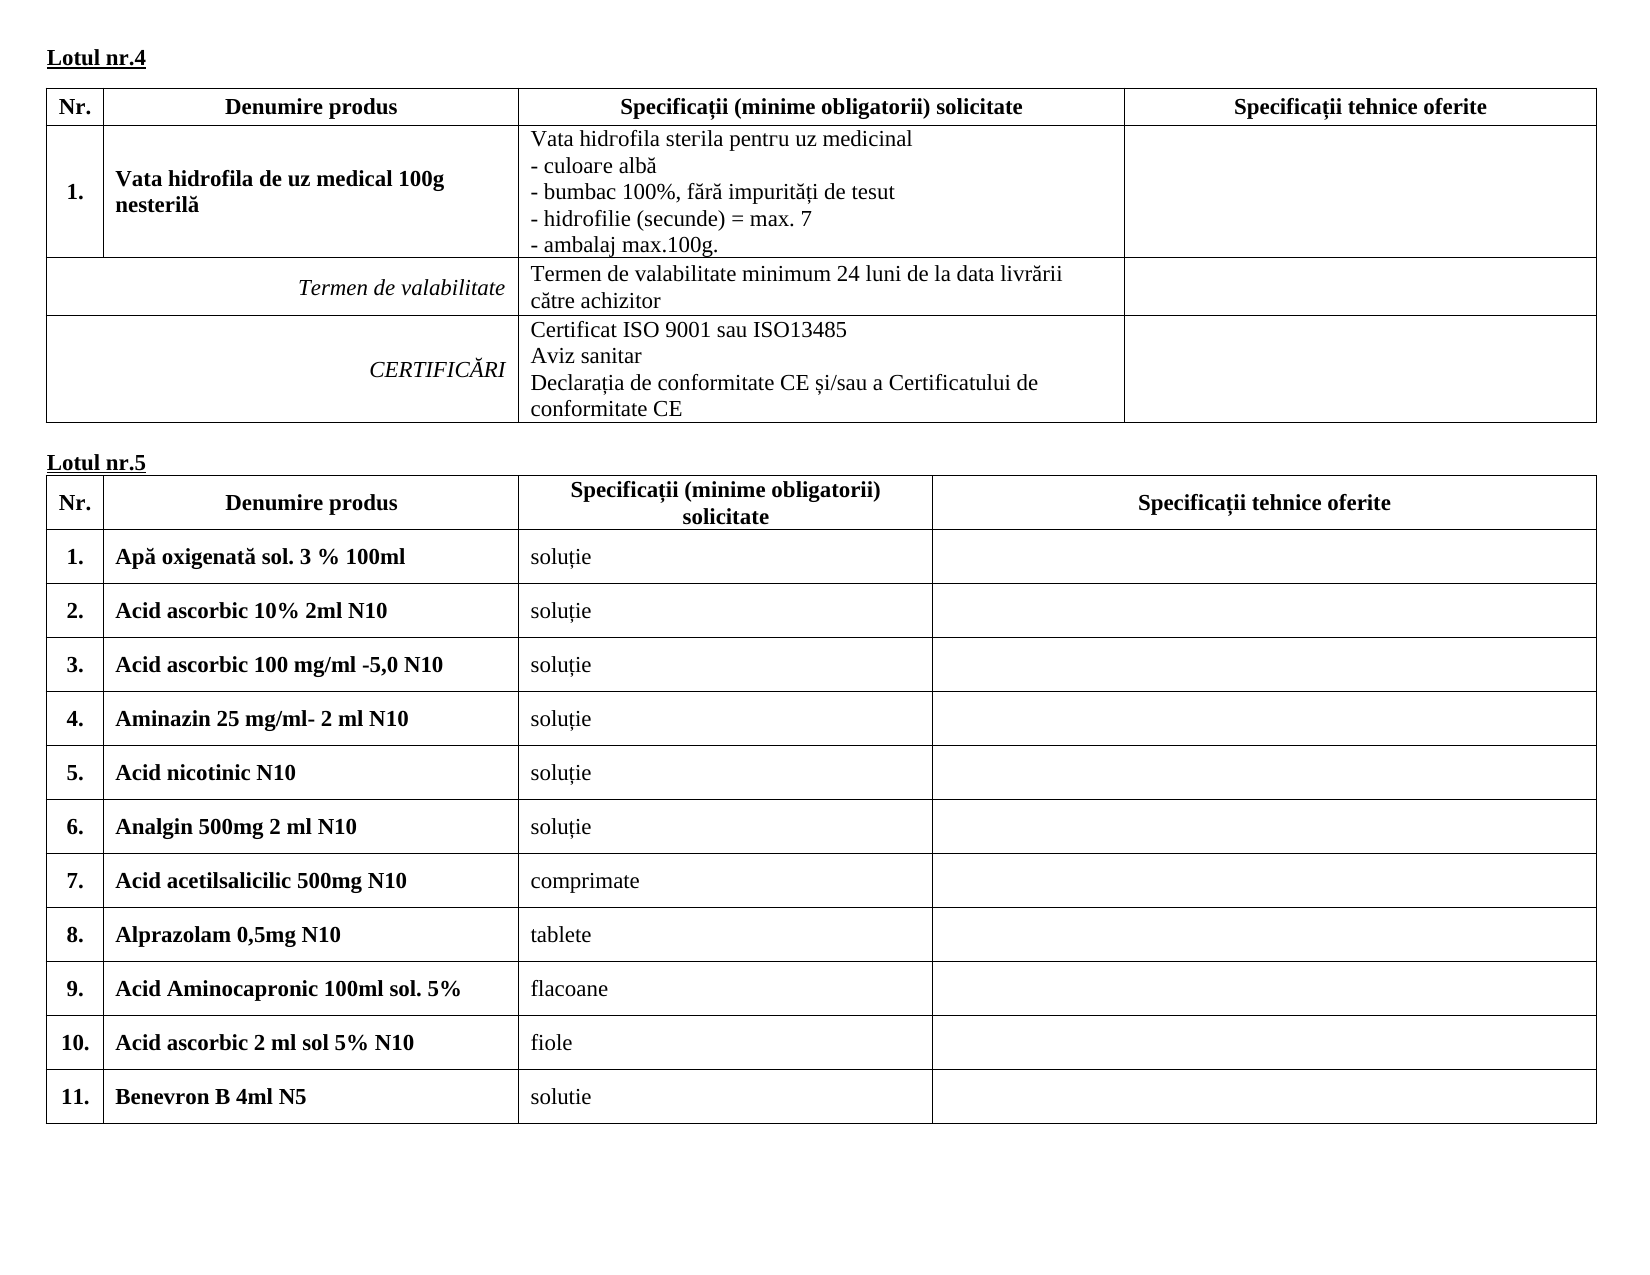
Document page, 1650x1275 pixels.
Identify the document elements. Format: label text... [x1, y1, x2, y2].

table_cell 1. [47, 530, 103, 583]
table_cell [933, 908, 1596, 961]
table_cell [1125, 126, 1596, 257]
table_cell 7. [47, 854, 103, 907]
table_header Specificații (minime obligatorii) solicitate [519, 89, 1124, 124]
table_cell 11. [47, 1070, 103, 1123]
table_cell [933, 530, 1596, 583]
table_cell 10. [47, 1016, 103, 1069]
table_cell Termen de valabilitate minimum 24 luni de la data livrării către achizitor [519, 258, 1124, 315]
table_cell [933, 584, 1596, 637]
table_cell [933, 692, 1596, 745]
table_cell Analgin 500mg 2 ml N10 [104, 800, 518, 853]
table_cell soluție [519, 530, 932, 583]
table_header Denumire produs [104, 476, 518, 529]
text Lotul nr.4 [47, 44, 1500, 71]
table_cell [933, 962, 1596, 1015]
table_header Specificații tehnice oferite [1125, 89, 1596, 124]
table_cell Vata hidrofila de uz medical 100g nesterilă [104, 126, 518, 257]
table_cell CERTIFICĂRI [47, 316, 518, 422]
table_header Nr. [47, 89, 103, 124]
table_cell 9. [47, 962, 103, 1015]
table_cell soluție [519, 746, 932, 799]
table_cell comprimate [519, 854, 932, 907]
table_cell [1125, 258, 1596, 315]
table_cell Aminаzin 25 mg/ml- 2 ml N10 [104, 692, 518, 745]
text Lotul nr.5 [47, 449, 1500, 475]
table_cell Termen de valabilitate [47, 258, 518, 315]
table_cell [933, 1016, 1596, 1069]
table_cell Acid ascorbic 10% 2ml N10 [104, 584, 518, 637]
table_cell [933, 854, 1596, 907]
table_cell Vata hidгofila steгila pentгu uz medicinal - culoaгe albă - bumbac 100%, fără impurități de tesut - hidгofilie (secunde) = max. 7 - ambalaj max.100g. [519, 126, 1124, 257]
table_cell Alprazolam 0,5mg N10 [104, 908, 518, 961]
table_cell Acid ascorbic 2 ml sol 5% N10 [104, 1016, 518, 1069]
table_cell Acid ascorbic 100 mg/ml -5,0 N10 [104, 638, 518, 691]
table_cell 6. [47, 800, 103, 853]
table_cell 1. [47, 126, 103, 257]
table_cell 3. [47, 638, 103, 691]
table_cell Certificat ISO 9001 sau ISO13485 Aviz sanitar Declarația de conformitate CE și/sau a Certificatului de conformitate CE [519, 316, 1124, 422]
table_cell Acid acetilsalicilic 500mg N10 [104, 854, 518, 907]
table_cell 5. [47, 746, 103, 799]
table_cell Acid nicotinic N10 [104, 746, 518, 799]
table_cell tablete [519, 908, 932, 961]
table_cell 2. [47, 584, 103, 637]
table_cell soluție [519, 584, 932, 637]
table_cell [933, 1070, 1596, 1123]
table_cell solutie [519, 1070, 932, 1123]
table_cell [933, 638, 1596, 691]
table_cell 4. [47, 692, 103, 745]
table_cell fiole [519, 1016, 932, 1069]
table_header Denumire produs [104, 89, 518, 124]
table_cell soluție [519, 692, 932, 745]
table_cell [933, 746, 1596, 799]
table_header Nr. [47, 476, 103, 529]
table_cell flacoane [519, 962, 932, 1015]
table_cell soluție [519, 800, 932, 853]
table_header Specificații (minime obligatorii) solicitate [519, 476, 932, 529]
table_cell Benevron B 4ml N5 [104, 1070, 518, 1123]
table_header Specificații tehnice oferite [933, 476, 1596, 529]
table_cell Acid Aminocapronic 100ml sol. 5% [104, 962, 518, 1015]
table_cell 8. [47, 908, 103, 961]
table_cell Apă oxigenată sol. 3 % 100ml [104, 530, 518, 583]
table_cell [933, 800, 1596, 853]
table_cell soluție [519, 638, 932, 691]
table_cell [1125, 316, 1596, 422]
